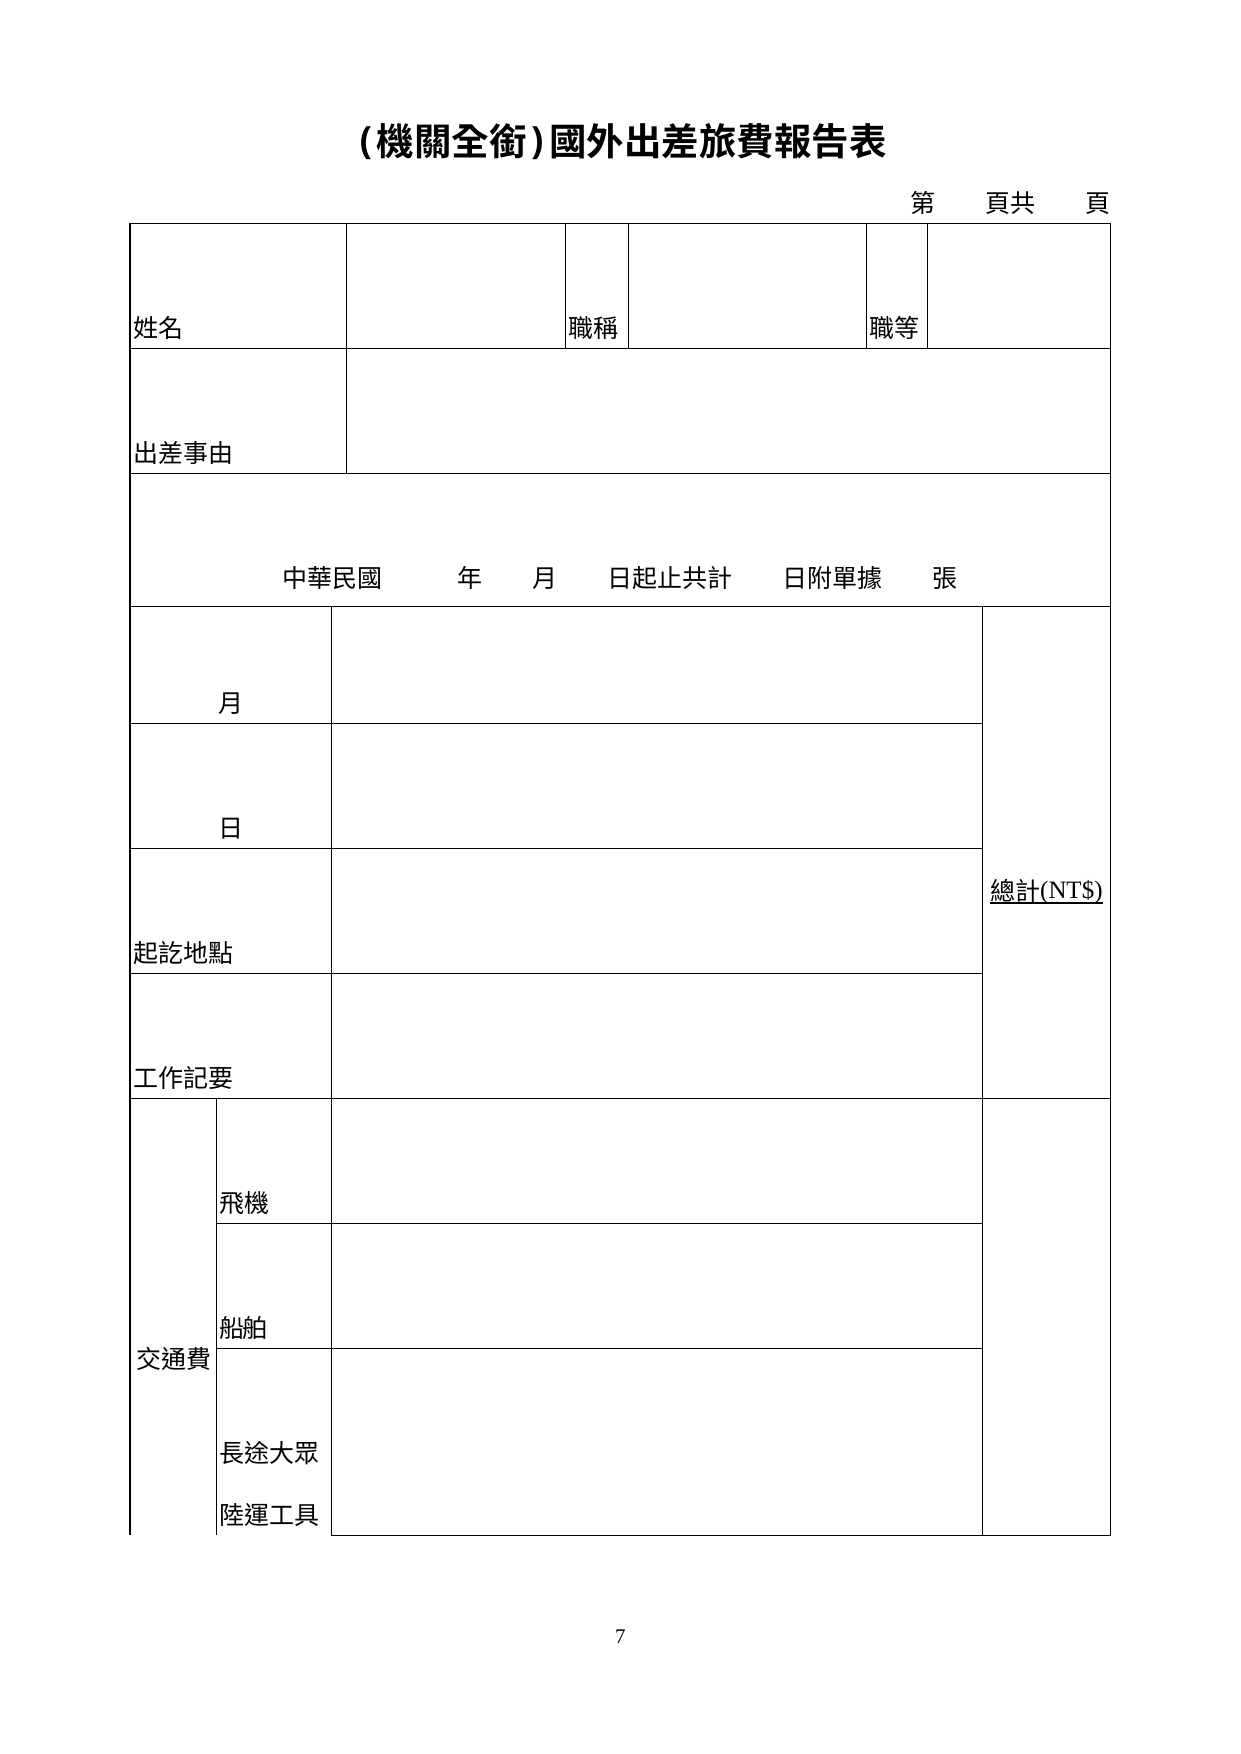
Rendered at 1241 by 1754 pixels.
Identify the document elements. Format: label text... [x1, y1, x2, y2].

table_cell [854, 849, 982, 972]
table_cell [332, 607, 471, 722]
table_header [928, 224, 1110, 347]
table_cell [854, 974, 982, 1097]
table_cell [332, 849, 471, 972]
table_cell [854, 1099, 982, 1222]
table_cell [471, 1099, 598, 1222]
table_cell 中華民國 年 月 日起止共計 日附單據 張 [131, 474, 1110, 606]
table_cell [471, 849, 598, 972]
table_cell [726, 724, 854, 847]
table_cell [471, 974, 598, 1097]
table_cell 長途大眾陸運工具 [217, 1349, 331, 1534]
table_header [629, 224, 866, 347]
table_cell 飛機 [217, 1099, 331, 1222]
table_cell 月 [131, 607, 331, 722]
table_cell [726, 974, 854, 1097]
table_cell 交通費 [131, 1099, 216, 1534]
text (機關全銜)國外出差旅費報告表 [130, 97, 1110, 160]
table_cell [599, 607, 726, 722]
table_cell [726, 607, 854, 722]
table_cell [599, 1099, 726, 1222]
table_cell [599, 974, 726, 1097]
table_header 職等 [867, 224, 927, 347]
table_cell [332, 1224, 471, 1347]
table_cell [726, 1099, 854, 1222]
table_cell [599, 1224, 726, 1347]
table_cell 起訖地點 [131, 849, 331, 972]
table_cell [726, 1224, 854, 1347]
table_cell 船舶 [217, 1224, 331, 1347]
table_cell [471, 607, 598, 722]
table_cell [332, 1099, 471, 1222]
table_cell [347, 349, 1110, 472]
table_cell [854, 724, 982, 847]
table_cell [599, 849, 726, 972]
table_header 姓名 [131, 224, 346, 347]
table_cell 工作記要 [131, 974, 331, 1097]
table_cell [854, 1224, 982, 1347]
table_cell 總計(NT$) [983, 607, 1110, 1097]
table_cell [983, 1099, 1110, 1534]
table_cell [599, 724, 726, 847]
table_cell [854, 607, 982, 722]
table_header 職稱 [566, 224, 628, 347]
table_header [347, 224, 565, 347]
table_cell [332, 724, 471, 847]
table_cell [726, 849, 854, 972]
table_cell [471, 1224, 598, 1347]
table_cell 日 [131, 724, 331, 847]
table_cell [332, 1349, 982, 1534]
table_cell [471, 724, 598, 847]
table_cell 出差事由 [131, 349, 346, 472]
text 第 頁共 頁 [130, 160, 1110, 222]
table_cell [332, 974, 471, 1097]
